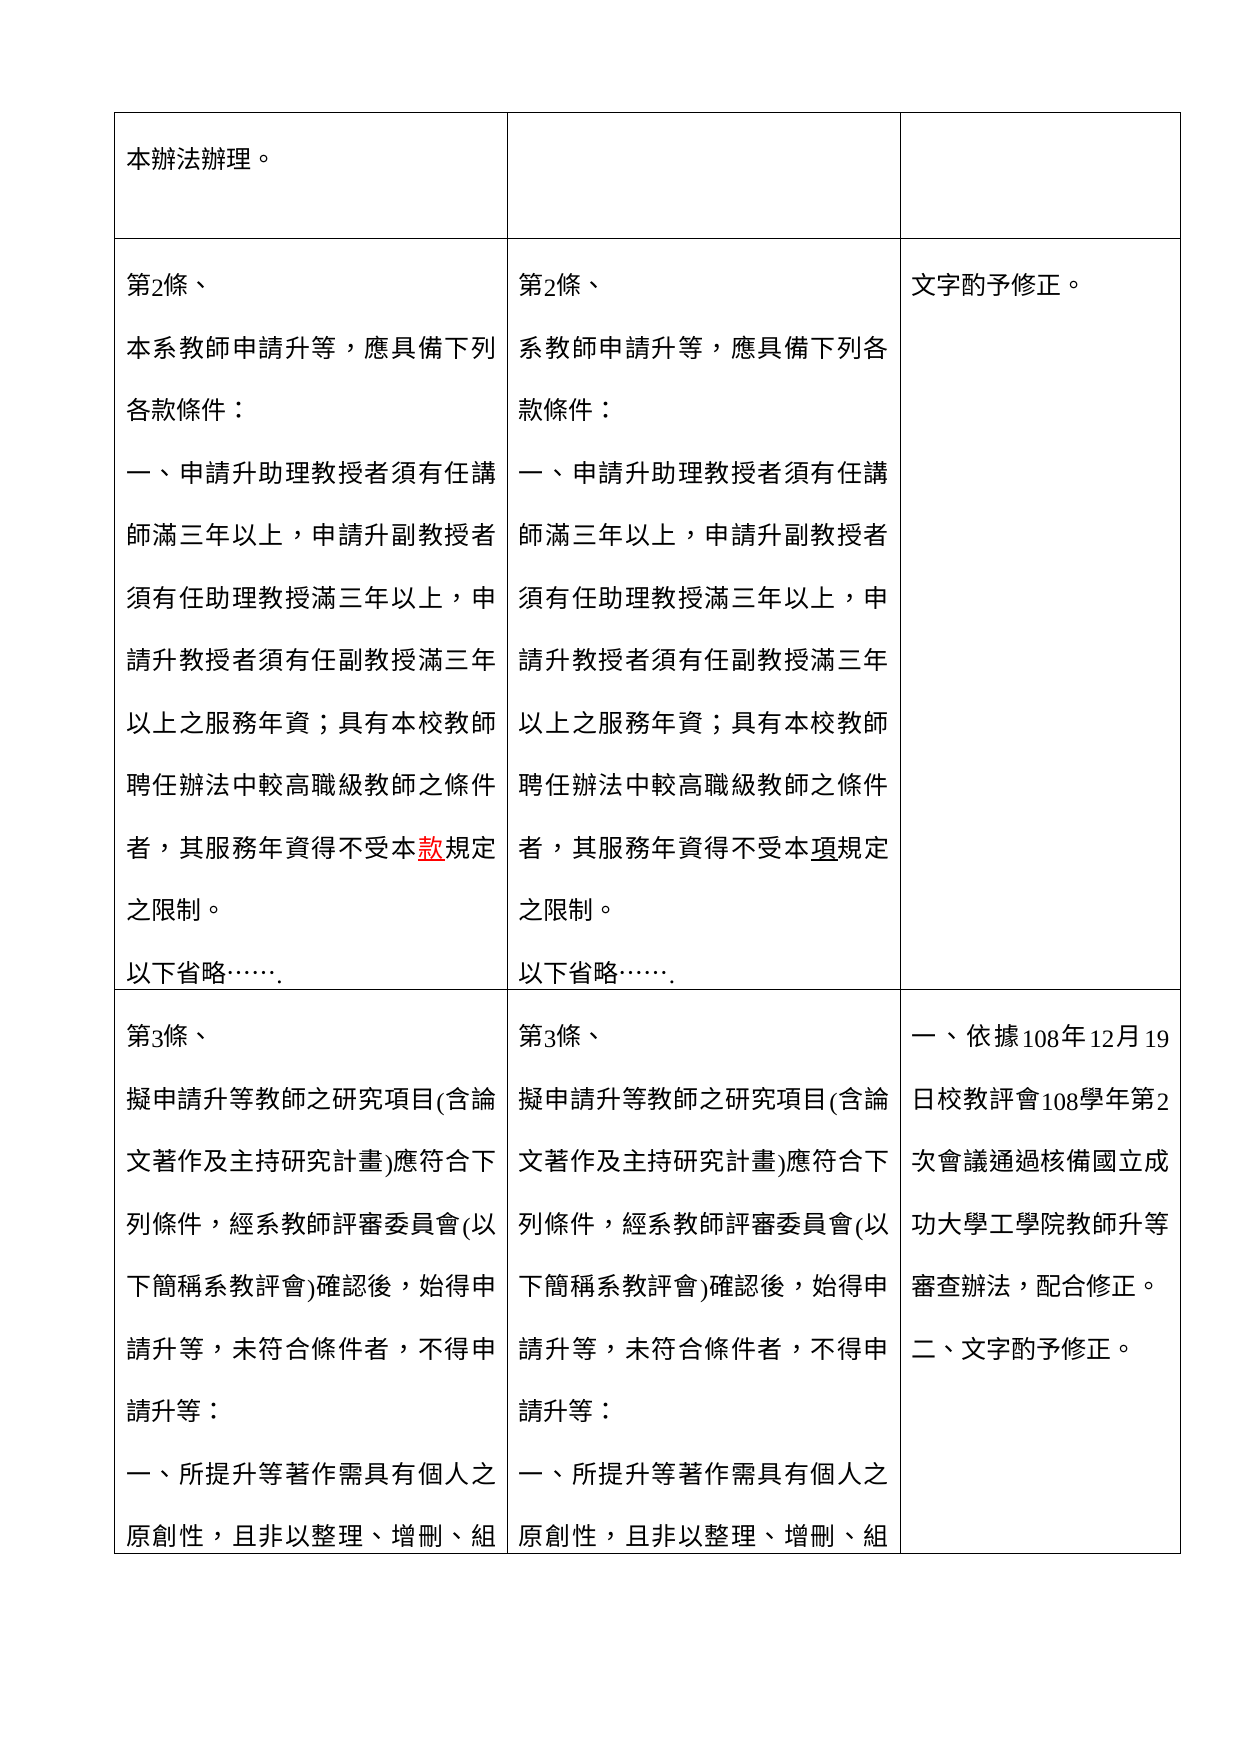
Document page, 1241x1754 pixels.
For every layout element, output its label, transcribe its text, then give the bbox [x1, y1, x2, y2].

table_cell 文字酌予修正。 [901, 239, 1180, 989]
table_cell [508, 113, 900, 238]
table_cell [901, 113, 1180, 238]
table_cell 本辦法辦理。 [115, 113, 507, 238]
table_cell 一、依據108年12月19日校教評會108學年第2次會議通過核備國立成功大學工學院教師升等審查辦法，配合修正。 二、文字酌予修正。 [901, 990, 1180, 1553]
table_cell 本系教師申請升等，應具備下列各款條件： 一、申請升助理教授者須有任講師滿三年以上，申請升副教授者須有任助理教授滿三年以上，申請升教授者須有任副教授滿三年以上之服務年資；具有本校教師聘任辦法中較高職級教師之條件者，其服務年資得不受本款規定之限制。 以下省略……. [115, 239, 507, 989]
table_cell 系教師申請升等，應具備下列各款條件： 一、申請升助理教授者須有任講師滿三年以上，申請升副教授者須有任助理教授滿三年以上，申請升教授者須有任副教授滿三年以上之服務年資；具有本校教師聘任辦法中較高職級教師之條件者，其服務年資得不受本項規定之限制。 以下省略……. [508, 239, 900, 989]
table_cell 擬申請升等教師之研究項目(含論文著作及主持研究計畫)應符合下列條件，經系教師評審委員會(以下簡稱系教評會)確認後，始得申請升等，未符合條件者，不得申請升等： 一、所提升等著作需具有個人之原創性，且非以整理、增刪、組 [508, 990, 900, 1553]
table_cell 擬申請升等教師之研究項目(含論文著作及主持研究計畫)應符合下列條件，經系教師評審委員會(以下簡稱系教評會)確認後，始得申請升等，未符合條件者，不得申請升等： 一、所提升等著作需具有個人之原創性，且非以整理、增刪、組 [115, 990, 507, 1553]
